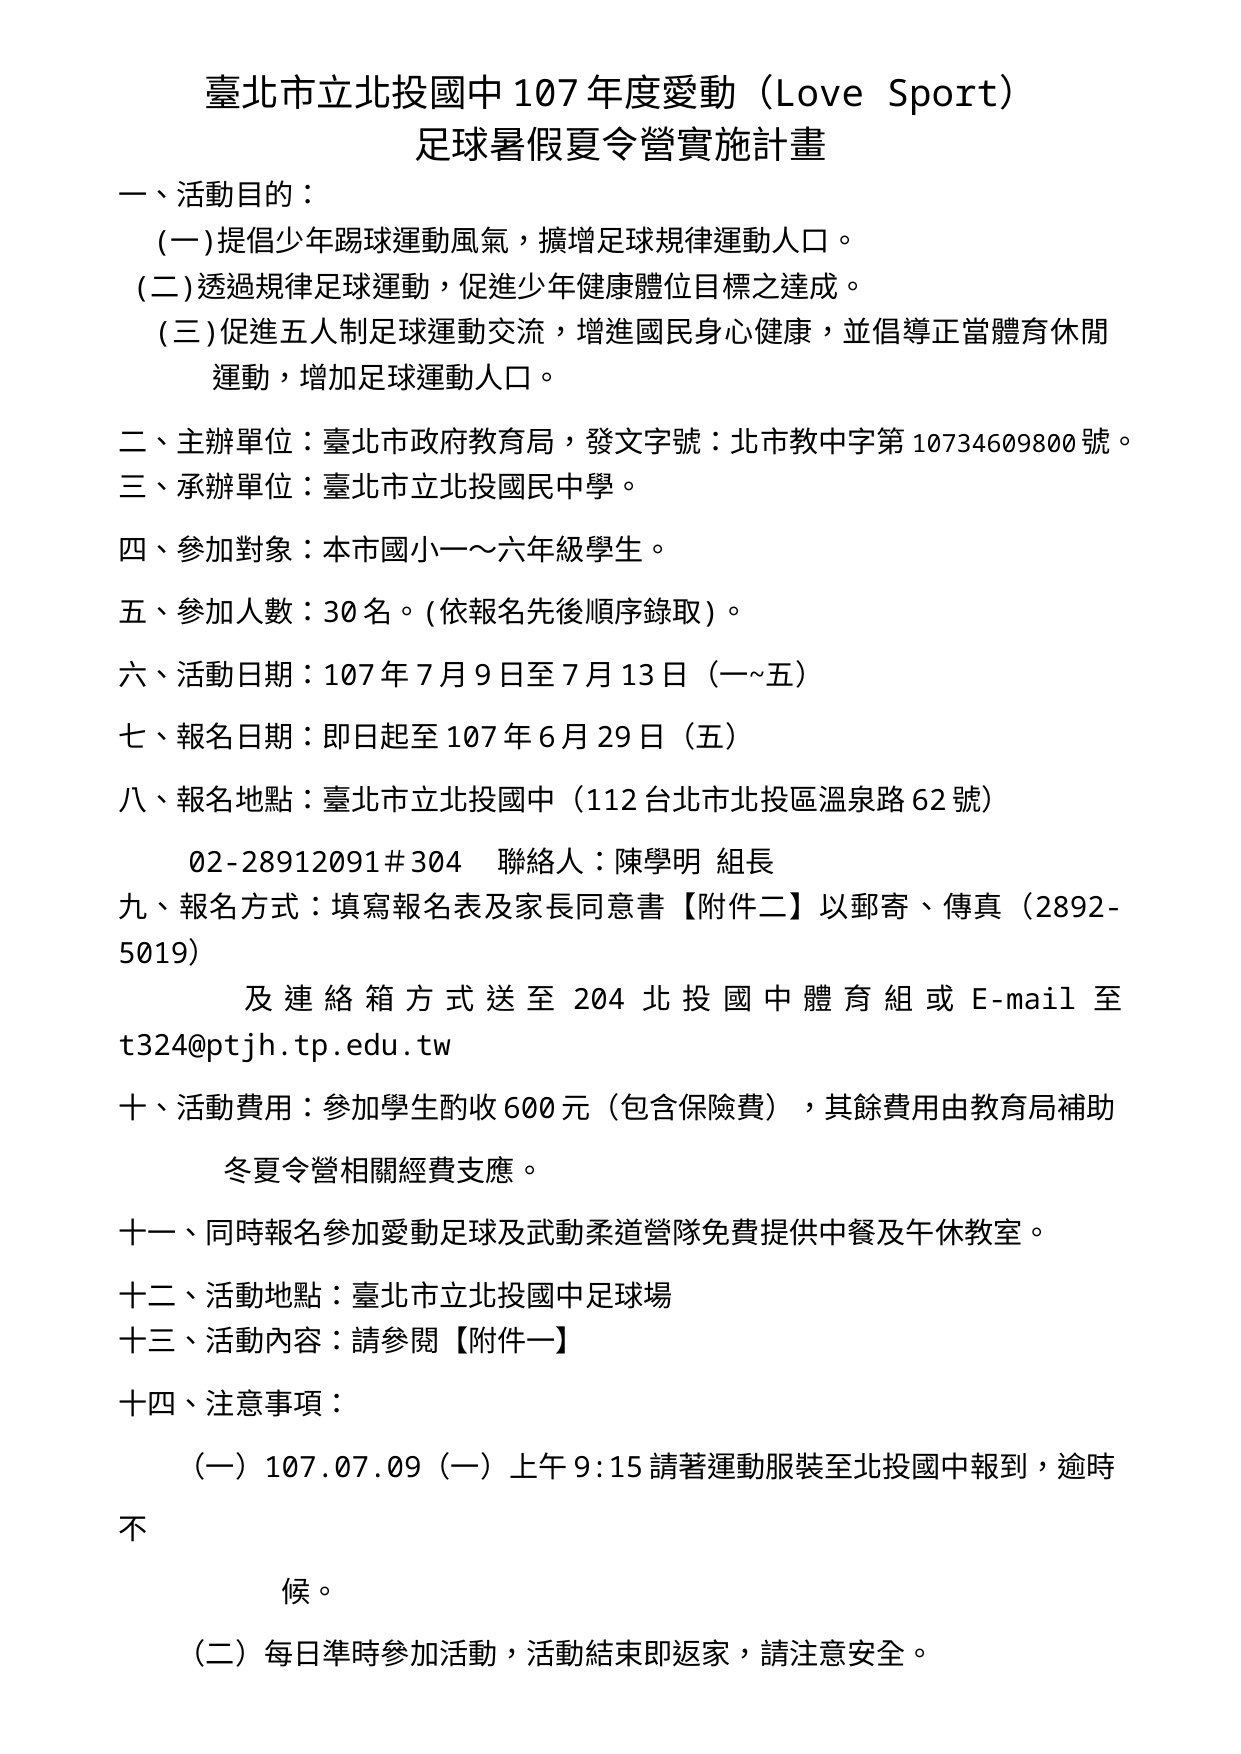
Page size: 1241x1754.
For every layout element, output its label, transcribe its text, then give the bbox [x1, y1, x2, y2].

text 六、活動日期：107年7月9日至7月13日（一~五） [118, 631, 1122, 694]
text 及連絡箱方式送至204北投國中體育組或E-mail至t324@ptjh.tp.edu.tw [118, 973, 1122, 1064]
text 02-28912091＃304 聯絡人：陳學明 組長 [118, 819, 1122, 881]
text 十二、活動地點：臺北市立北投國中足球場 [118, 1252, 1122, 1314]
text （一）107.07.09（一）上午9:15請著運動服裝至北投國中報到，逾時不 [118, 1423, 1122, 1548]
text (一)提倡少年踢球運動風氣，擴增足球規律運動人口。 [118, 214, 1122, 260]
text 四、參加對象：本市國小一～六年級學生。 [118, 506, 1122, 569]
text 一、活動目的： [118, 169, 1122, 214]
text (二)透過規律足球運動，促進少年健康體位目標之達成。 [118, 260, 1113, 306]
text 十一、同時報名參加愛動足球及武動柔道營隊免費提供中餐及午休教室。 [118, 1189, 1122, 1252]
text 三、承辦單位：臺北市立北投國民中學。 [118, 460, 1113, 506]
text 足球暑假夏令營實施計畫 [118, 117, 1122, 169]
text 二、主辦單位：臺北市政府教育局，發文字號：北市教中字第10734609800號。 [118, 398, 1122, 460]
text 十、活動費用：參加學生酌收600元（包含保險費），其餘費用由教育局補助 [118, 1064, 1122, 1127]
text (三)促進五人制足球運動交流，增進國民身心健康，並倡導正當體育休閒運動，增加足球運動人口。 [118, 306, 1113, 398]
text 冬夏令營相關經費支應。 [118, 1127, 1122, 1189]
text 七、報名日期：即日起至107年6月29日（五） [118, 694, 1122, 756]
text 九、報名方式：填寫報名表及家長同意書【附件二】以郵寄、傳真（2892-5019） [118, 881, 1122, 973]
text 八、報名地點：臺北市立北投國中（112台北市北投區溫泉路62號） [118, 756, 1122, 819]
text 候。 [118, 1548, 1122, 1610]
text 五、參加人數：30名。(依報名先後順序錄取)。 [118, 569, 1122, 631]
text 十四、注意事項： [118, 1360, 1122, 1423]
text 十三、活動內容：請參閱【附件一】 [118, 1314, 1122, 1360]
text （二）每日準時參加活動，活動結束即返家，請注意安全。 [118, 1610, 1122, 1673]
text 臺北市立北投國中107年度愛動（Love Sport） [118, 64, 1122, 117]
